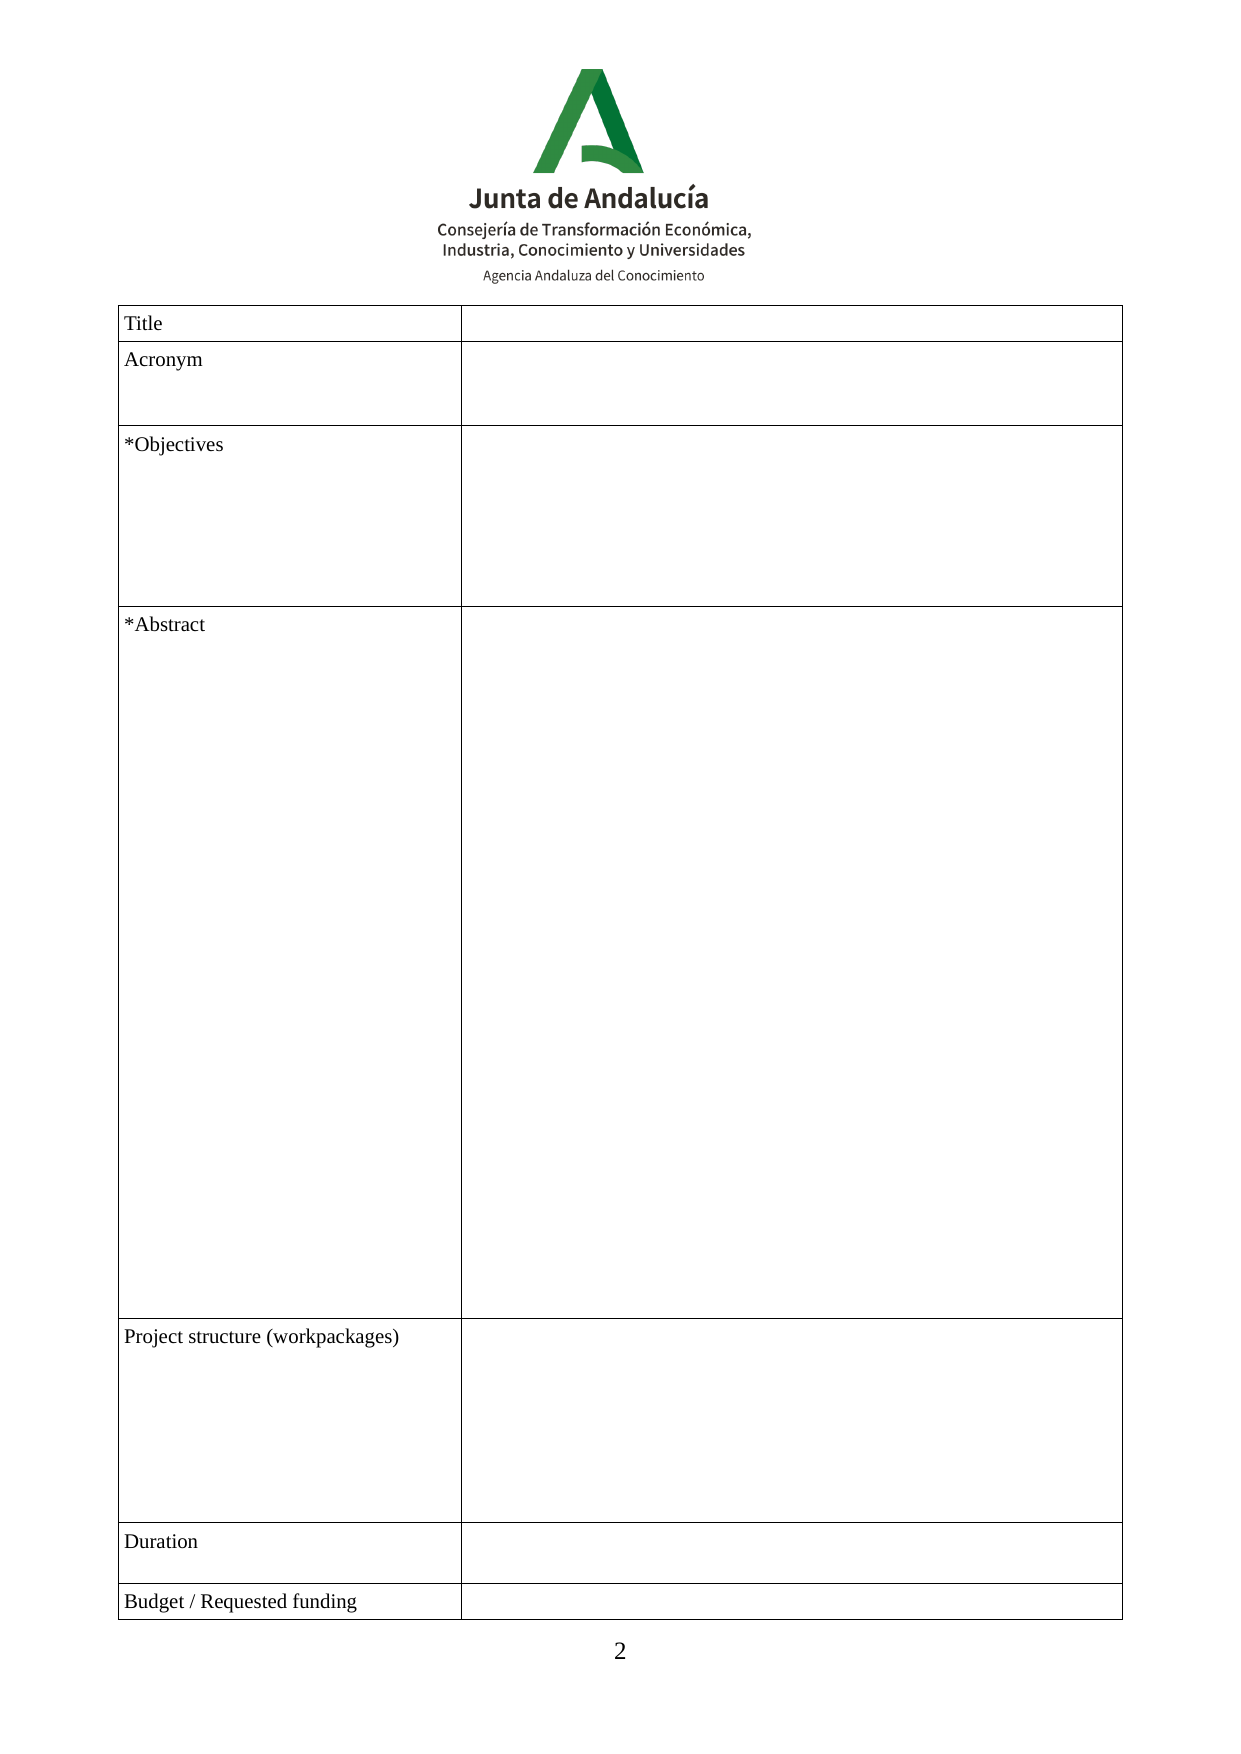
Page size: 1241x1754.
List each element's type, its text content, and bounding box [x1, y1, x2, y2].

table_cell [462, 607, 1122, 1318]
table_cell Title [119, 306, 461, 341]
table_cell [462, 426, 1122, 606]
picture [437, 69, 755, 294]
table_cell *Abstract [119, 607, 461, 1318]
table_cell Duration [119, 1523, 461, 1582]
table_cell [462, 342, 1122, 425]
table_cell [462, 306, 1122, 341]
table_cell Project structure (workpackages) [119, 1319, 461, 1522]
table_cell [462, 1319, 1122, 1522]
table_cell Budget / Requested funding [119, 1584, 461, 1618]
table_cell [462, 1584, 1122, 1618]
table_cell [462, 1523, 1122, 1582]
table_cell Acronym [119, 342, 461, 425]
table_cell *Objectives [119, 426, 461, 606]
